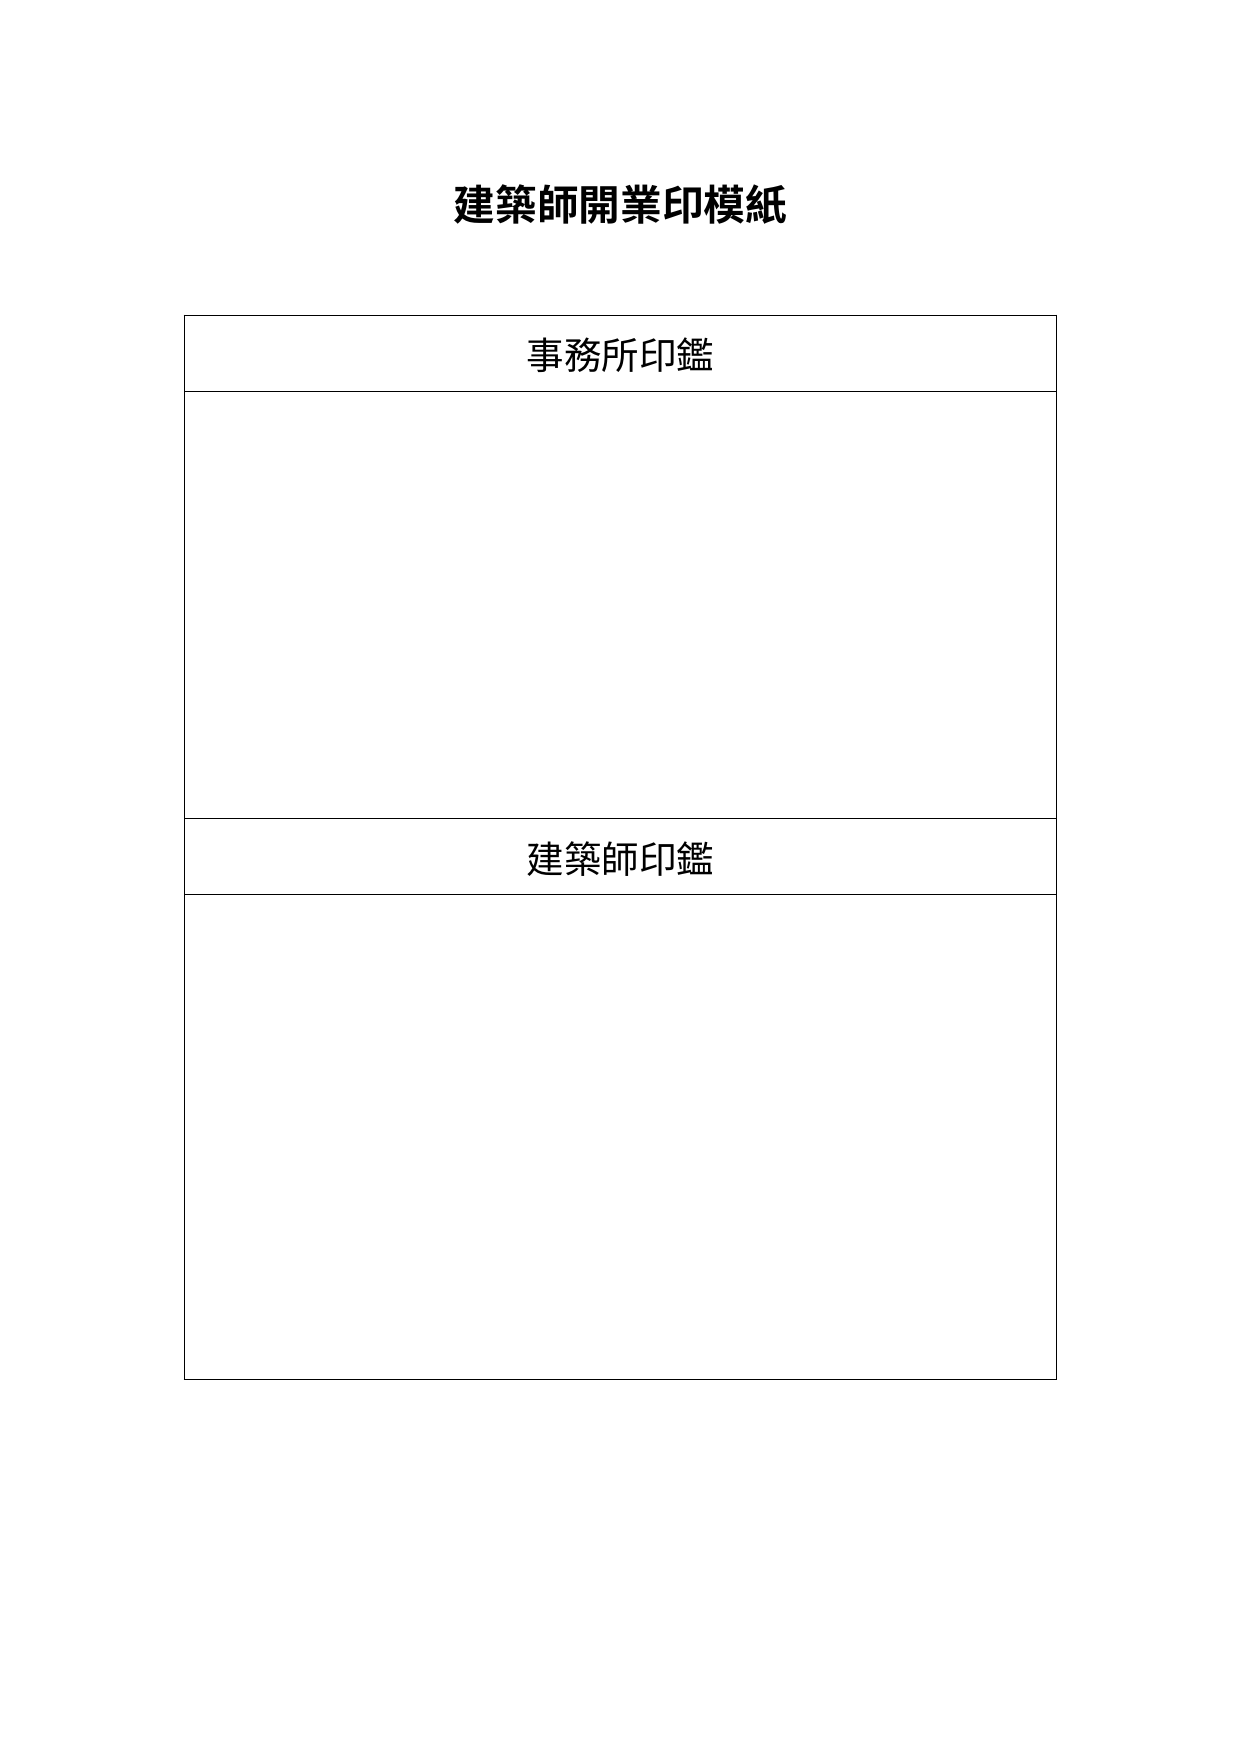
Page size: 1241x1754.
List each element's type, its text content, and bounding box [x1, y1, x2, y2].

table_cell [185, 392, 1056, 818]
table_cell 建築師印鑑 [185, 819, 1056, 894]
text 建築師開業印模紙 [187, 164, 1053, 239]
table_cell [185, 895, 1056, 1378]
table_header 事務所印鑑 [185, 316, 1056, 391]
